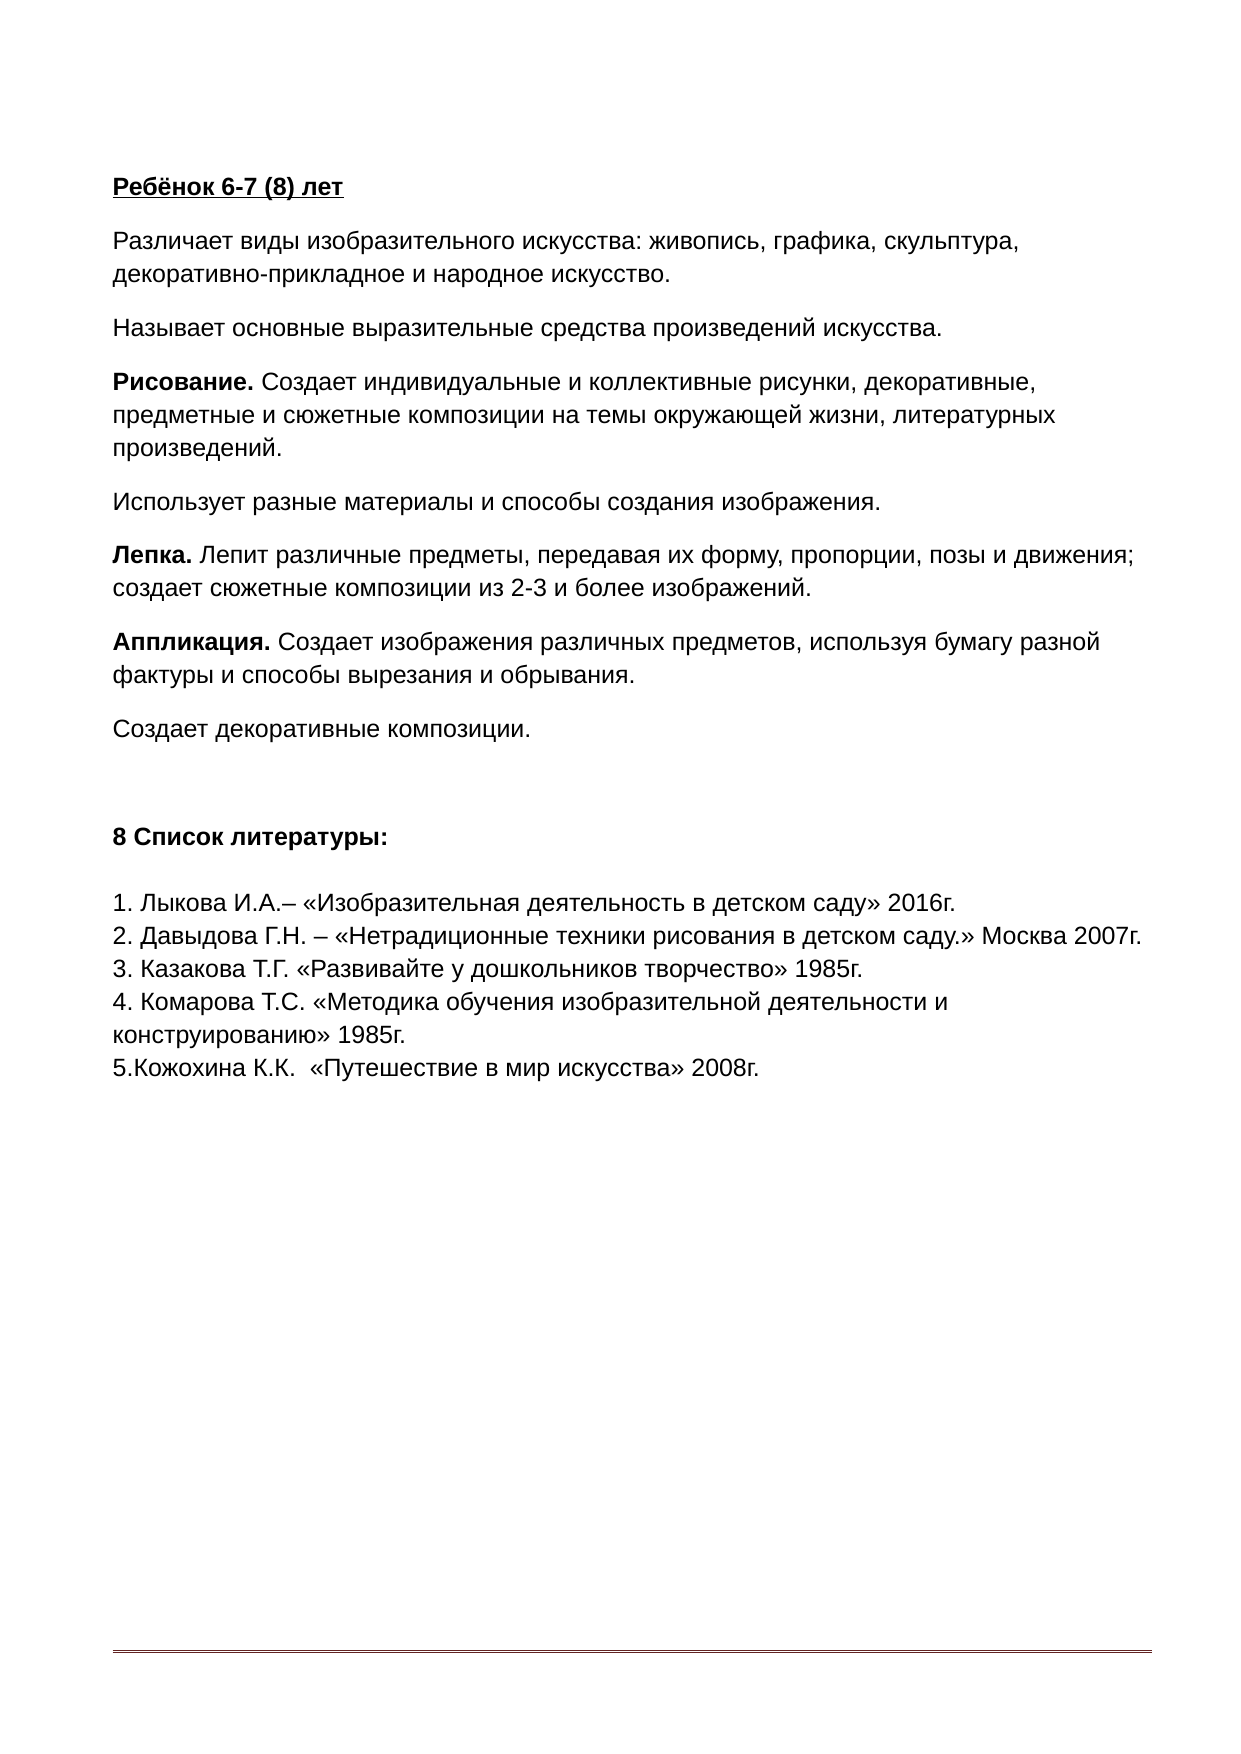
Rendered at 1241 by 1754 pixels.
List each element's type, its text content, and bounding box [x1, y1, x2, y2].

text Использует разные материалы и способы создания изображения. [112, 486, 1152, 515]
text Рисование. Создает индивидуальные и коллективные рисунки, декоративные, предметные и сюжетные композиции на темы окружающей жизни, литературных произведений. [112, 367, 1152, 461]
text Создает декоративные композиции. [112, 714, 1152, 743]
text Лепка. Лепит различные предметы, передавая их форму, пропорции, позы и движения; создает сюжетные композиции из 2-3 и более изображений. [112, 540, 1152, 602]
text Аппликация. Создает изображения различных предметов, используя бумагу разной фактуры и способы вырезания и обрывания. [112, 627, 1152, 689]
text Называет основные выразительные средства произведений искусства. [112, 313, 1152, 341]
text Различает виды изобразительного искусства: живопись, графика, скульптура, декоративно-прикладное и народное искусство. [112, 226, 1152, 288]
text 8 Список литературы: 1. Лыкова И.А.– «Изобразительная деятельность в детском саду» 2016г. 2. Давыдова Г.Н. – «Нетрадиционные техники рисования в детском саду.» Москва 2007г. 3. Казакова Т.Г. «Развивайте у дошкольников творчество» 1985г. 4. Комарова Т.С. «Методика обучения изобразительной деятельности и конструированию» 1985г. 5.Кожохина К.К. «Путешествие в мир искусства» 2008г. [112, 822, 1152, 1082]
text Ребёнок 6-7 (8) лет [112, 172, 1152, 201]
